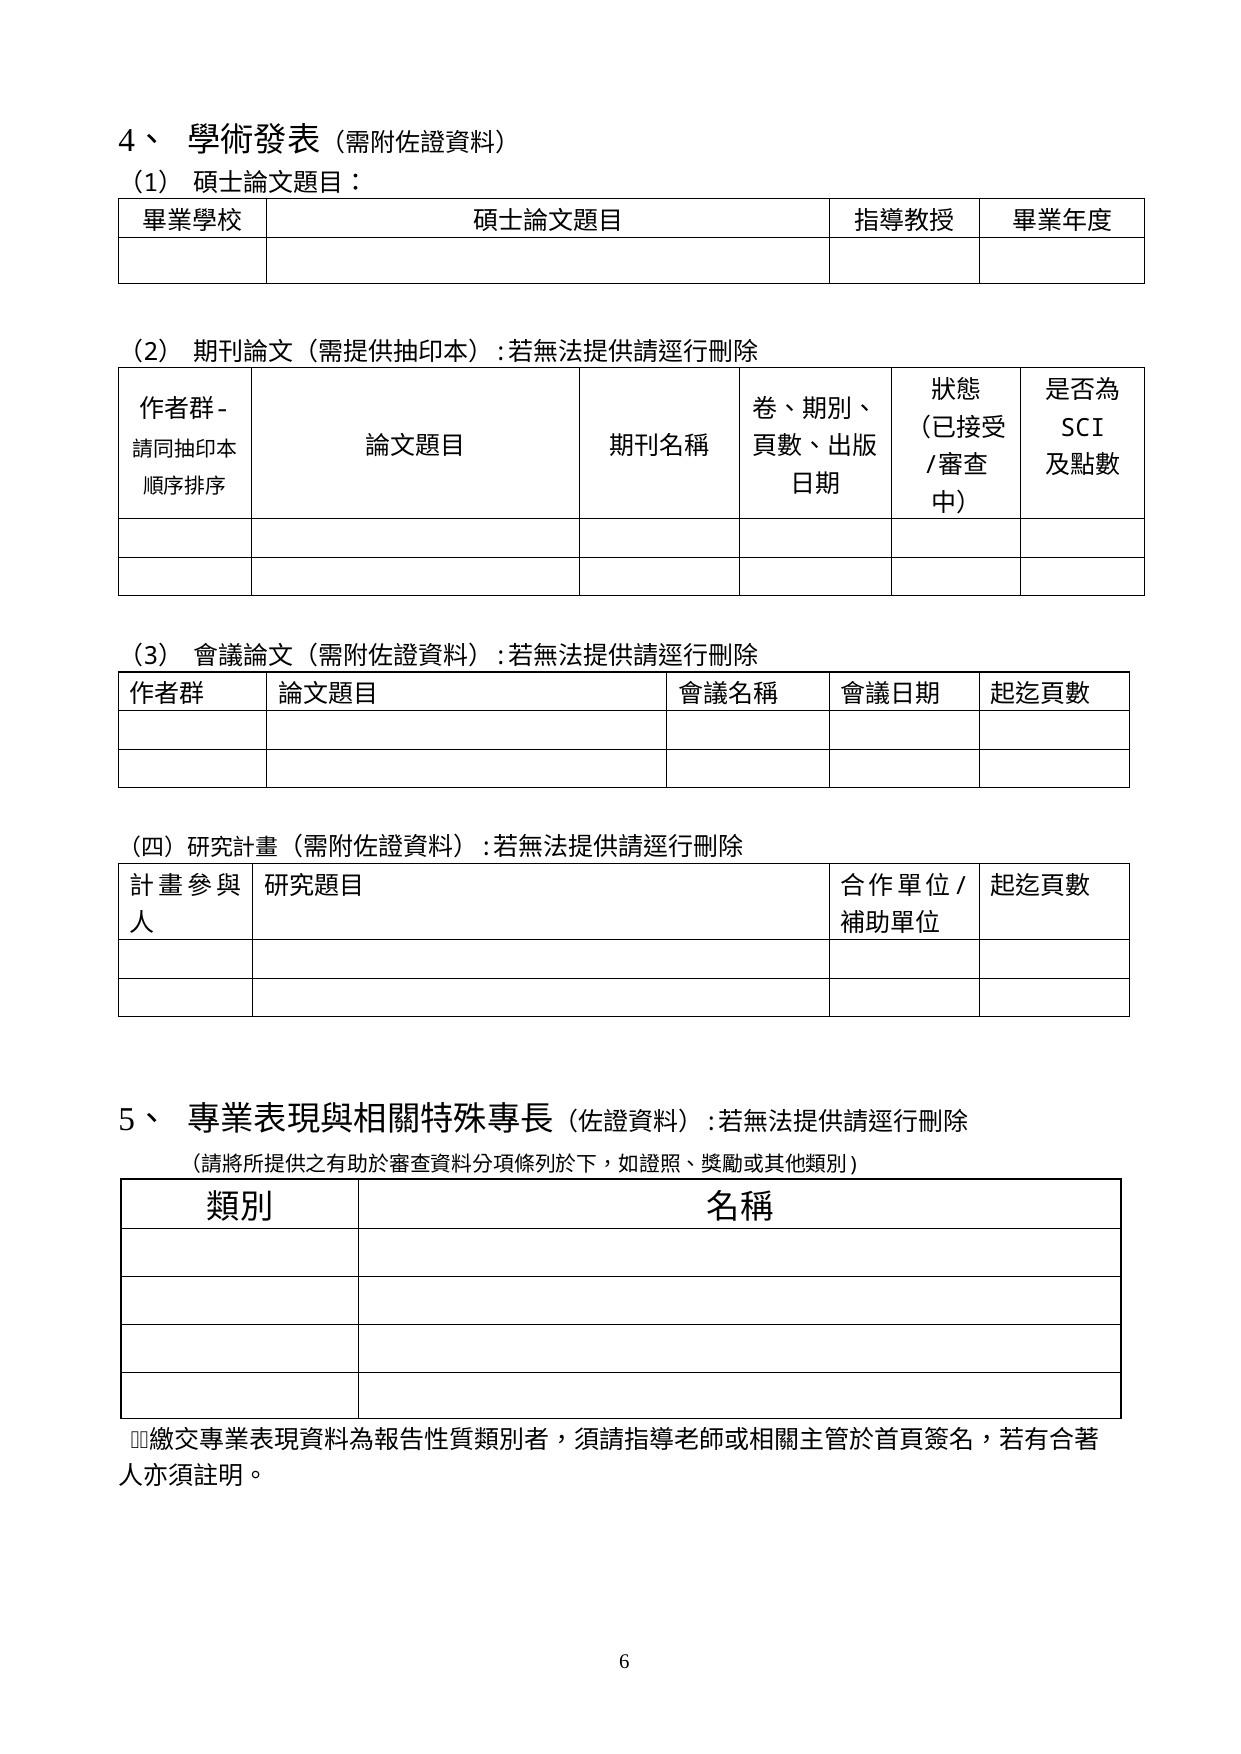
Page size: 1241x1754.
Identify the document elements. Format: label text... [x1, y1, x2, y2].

table_cell [119, 979, 252, 1016]
table_cell [267, 750, 666, 787]
table_header 計畫參與人 [119, 864, 252, 939]
table_header 指導教授 [830, 199, 979, 237]
list 碩士論文題目： [118, 161, 1122, 198]
table_cell [980, 979, 1129, 1016]
text （四）研究計畫（需附佐證資料）:若無法提供請逕行刪除 [118, 826, 1122, 863]
table_cell [252, 519, 579, 557]
table_header 碩士論文題目 [267, 199, 829, 237]
table_header 類別 [122, 1180, 358, 1228]
table_header 畢業年度 [980, 199, 1144, 237]
table_cell [980, 940, 1129, 978]
table_cell [119, 558, 251, 595]
table_cell [1021, 558, 1144, 595]
table_cell [253, 940, 829, 978]
table_cell [359, 1229, 1120, 1276]
text （請將所提供之有助於審查資料分項條列於下，如證照、獎勵或其他類別) [118, 1140, 1122, 1178]
table_cell [580, 558, 739, 595]
table_cell [580, 519, 739, 557]
table_cell [122, 1229, 358, 1276]
table_cell [119, 711, 266, 748]
table_cell [119, 940, 252, 978]
list 學術發表（需附佐證資料） [118, 112, 1122, 161]
table_cell [667, 750, 829, 787]
table_cell [267, 238, 829, 283]
table_header 起迄頁數 [980, 864, 1129, 939]
table_cell [892, 558, 1020, 595]
table_cell [980, 750, 1129, 787]
table_cell [830, 750, 979, 787]
table_header 合作單位/補助單位 [830, 864, 979, 939]
table_cell [122, 1277, 358, 1324]
table_header 論文題目 [267, 673, 666, 710]
table_header 研究題目 [253, 864, 829, 939]
table_cell [1021, 519, 1144, 557]
table_header 名稱 [359, 1180, 1120, 1228]
table_header 論文題目 [252, 368, 579, 518]
table_cell [267, 711, 666, 748]
list 期刊論文（需提供抽印本）:若無法提供請逕行刪除 [118, 330, 1122, 367]
table_cell [830, 940, 979, 978]
table_cell [980, 238, 1144, 283]
table_cell [252, 558, 579, 595]
table_cell [830, 711, 979, 748]
table_header 是否為SCI 及點數 [1021, 368, 1144, 518]
table_header 作者群 [119, 673, 266, 710]
table_cell [980, 711, 1129, 748]
table_cell [740, 519, 891, 557]
table_cell [119, 519, 251, 557]
table_header 期刊名稱 [580, 368, 739, 518]
table_header 作者群- 請同抽印本順序排序 [119, 368, 251, 518]
table_header 狀態 （已接受/審查中） [892, 368, 1020, 518]
table_cell [830, 238, 979, 283]
table_cell [253, 979, 829, 1016]
text 繳交專業表現資料為報告性質類別者，須請指導老師或相關主管於首頁簽名，若有合著人亦須註明。 [118, 1419, 1122, 1492]
table_cell [830, 979, 979, 1016]
table_header 起迄頁數 [980, 673, 1129, 710]
table_cell [892, 519, 1020, 557]
table_cell [122, 1373, 358, 1418]
table_header 會議名稱 [667, 673, 829, 710]
list 會議論文（需附佐證資料）:若無法提供請逕行刪除 [118, 634, 1122, 671]
table_cell [667, 711, 829, 748]
table_cell [122, 1325, 358, 1372]
table_cell [359, 1373, 1120, 1418]
table_cell [119, 750, 266, 787]
table_cell [359, 1277, 1120, 1324]
table_header 卷、期別、頁數、出版日期 [740, 368, 891, 518]
table_cell [740, 558, 891, 595]
list 專業表現與相關特殊專長（佐證資料）:若無法提供請逕行刪除 [118, 1092, 1122, 1140]
table_cell [359, 1325, 1120, 1372]
table_cell [119, 238, 266, 283]
table_header 畢業學校 [119, 199, 266, 237]
table_header 會議日期 [830, 673, 979, 710]
